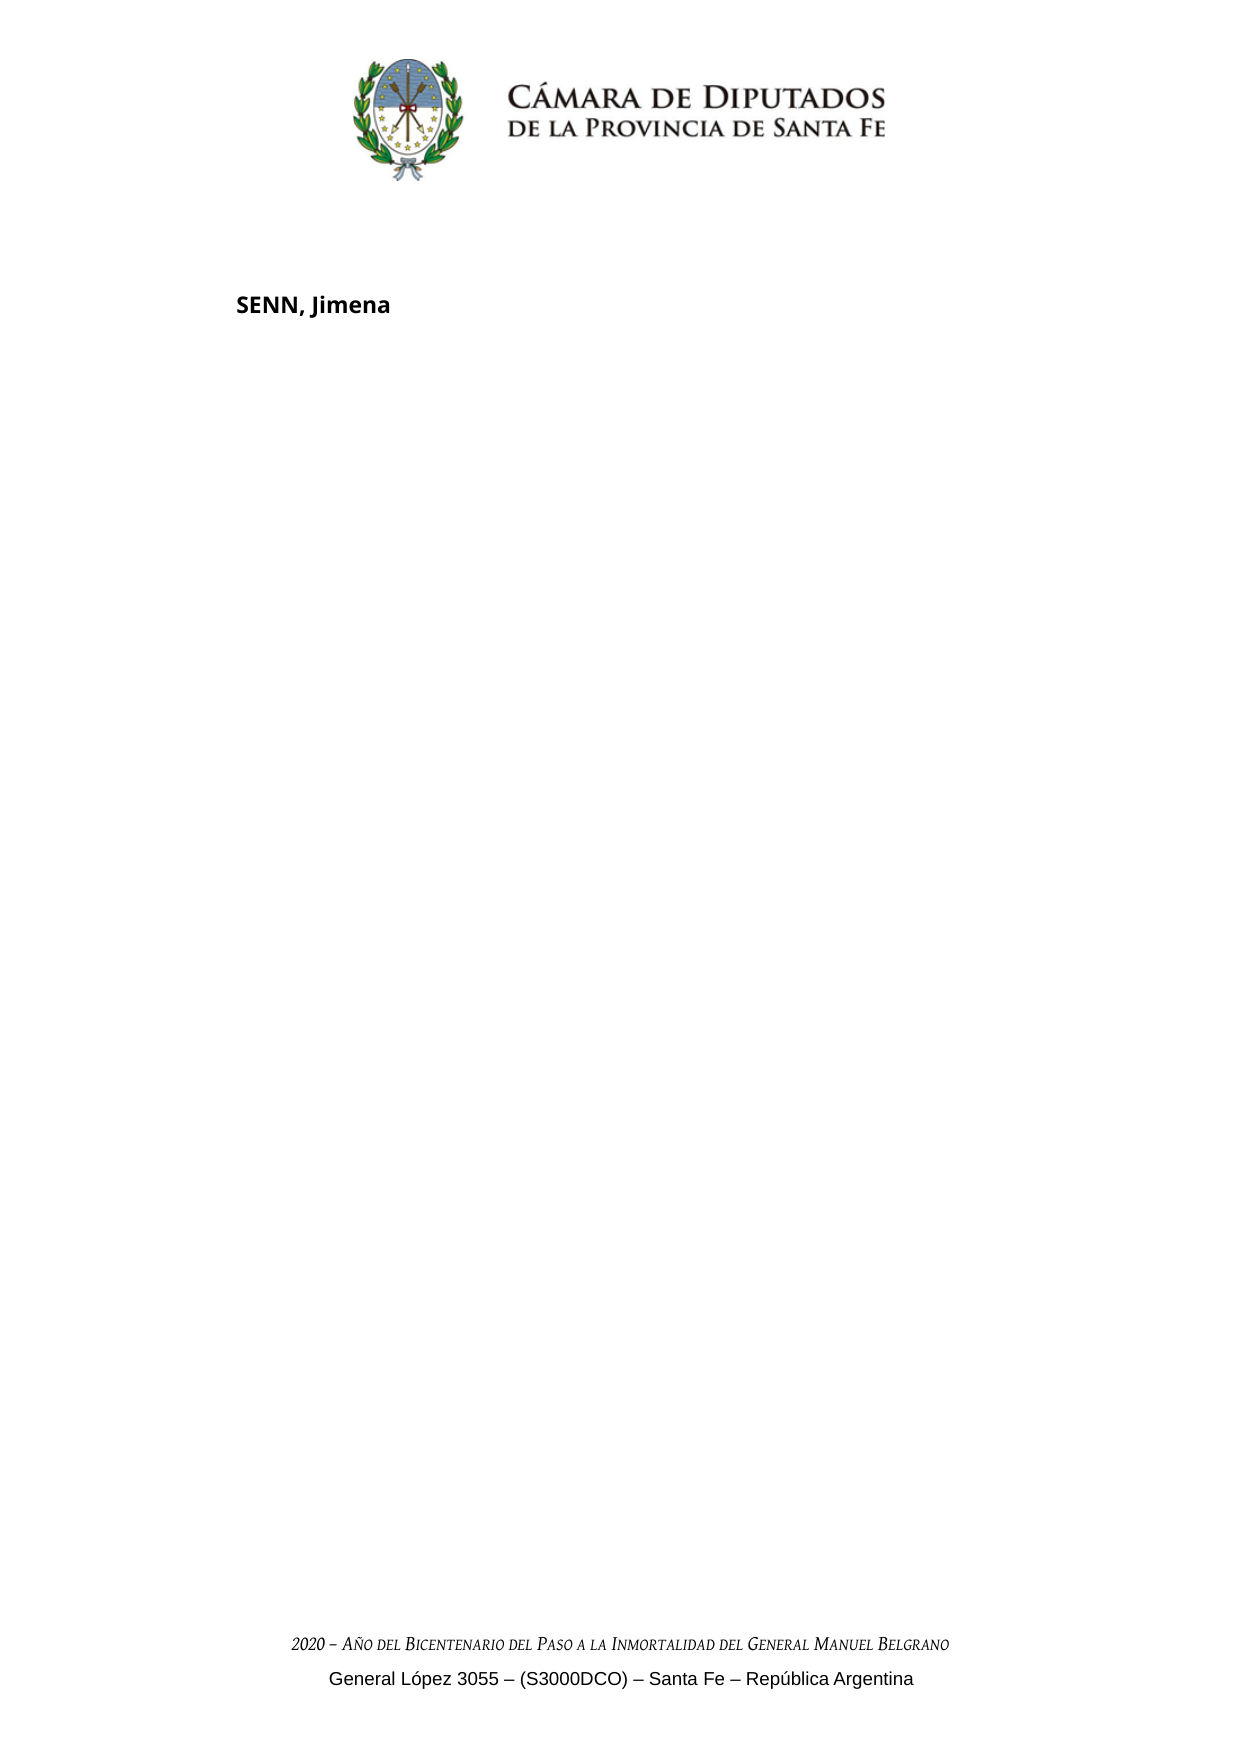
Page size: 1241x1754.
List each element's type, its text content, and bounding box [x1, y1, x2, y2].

text SENN, Jimena [236, 289, 1122, 320]
